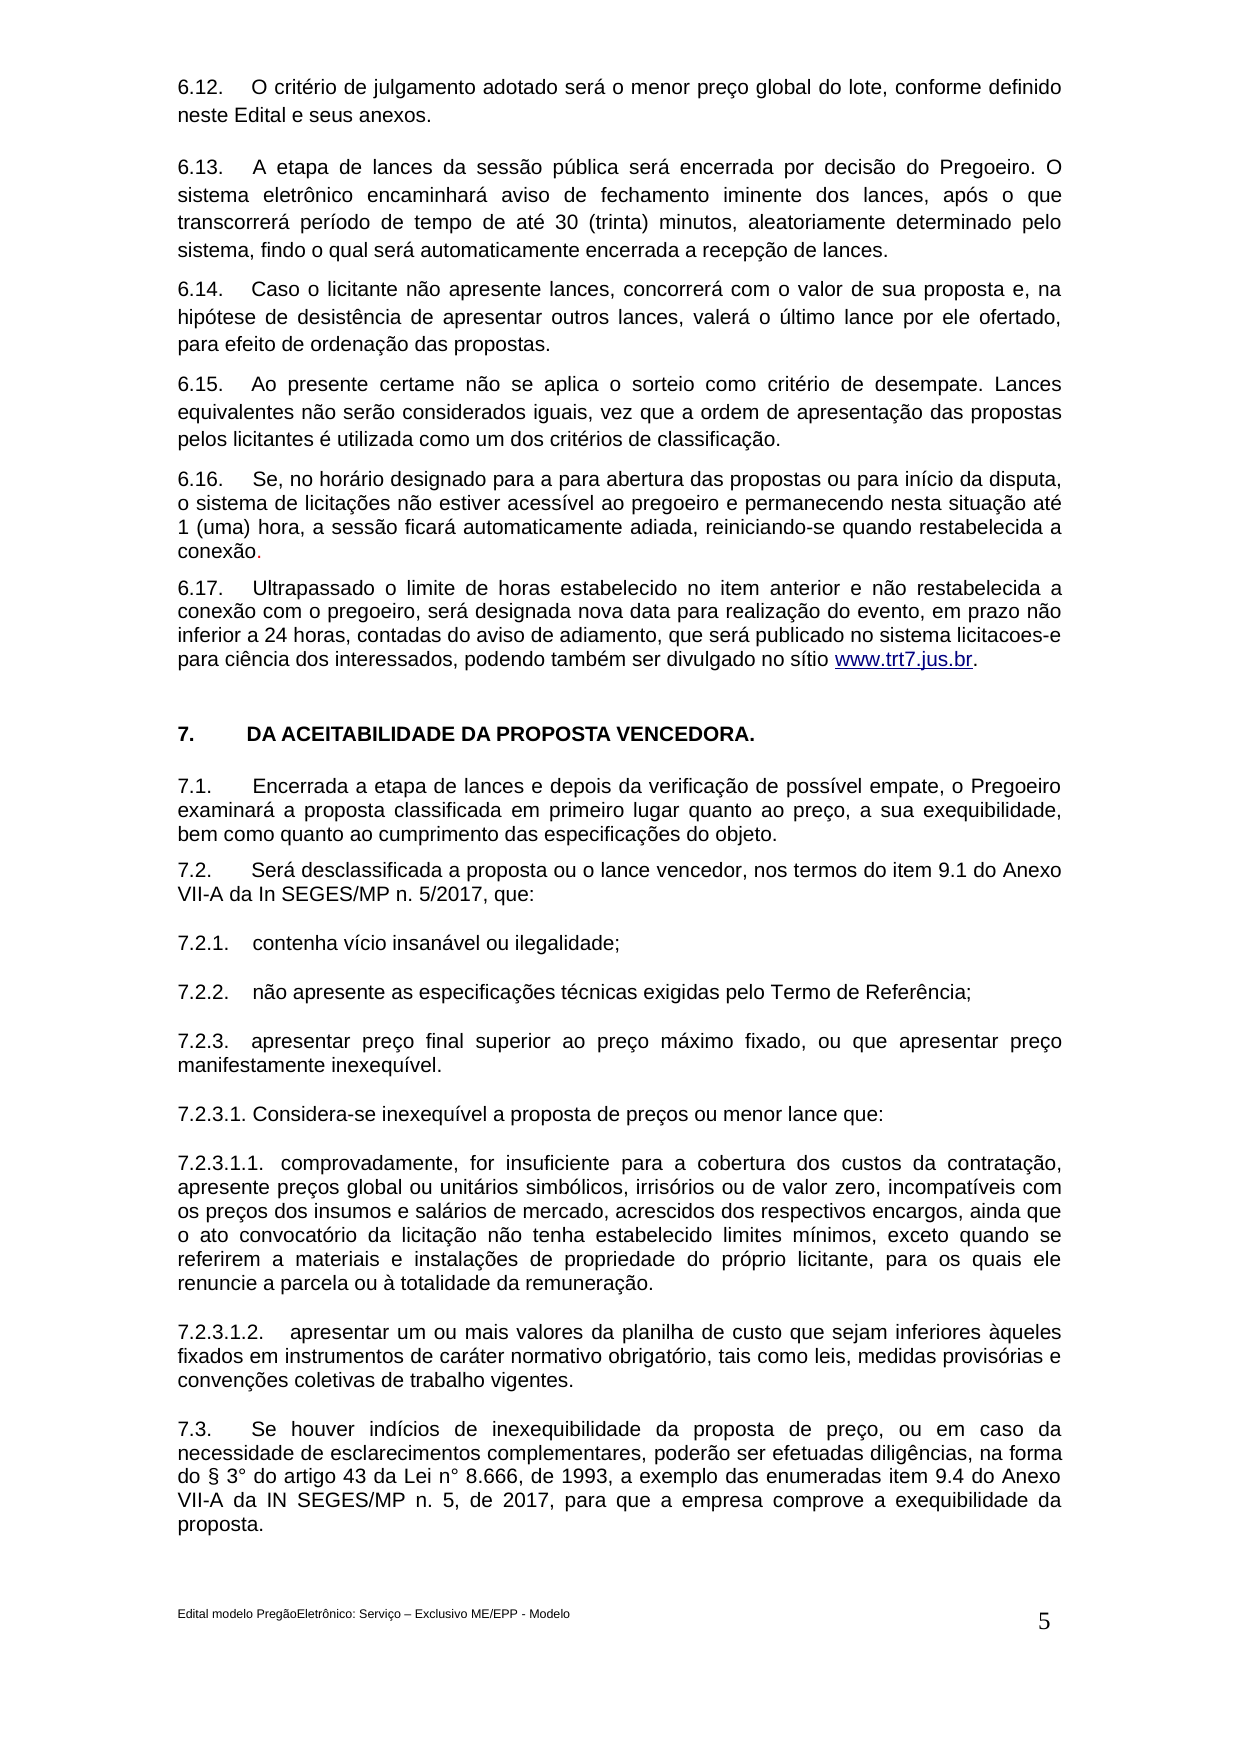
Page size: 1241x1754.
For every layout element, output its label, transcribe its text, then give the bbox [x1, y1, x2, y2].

list O critério de julgamento adotado será o menor preço global do lote, conforme definido neste Edital e seus anexos. [177, 75, 1063, 126]
list Encerrada a etapa de lances e depois da verificação de possível empate, o Pregoeiro examinará a proposta classificada em primeiro lugar quanto ao preço, a sua exequibilidade, bem como quanto ao cumprimento das especificações do objeto. [177, 774, 1063, 846]
list Ao presente certame não se aplica o sorteio como critério de desempate. Lances equivalentes não serão considerados iguais, vez que a ordem de apresentação das propostas pelos licitantes é utilizada como um dos critérios de classificação. [177, 372, 1063, 451]
list A etapa de lances da sessão pública será encerrada por decisão do Pregoeiro. O sistema eletrônico encaminhará aviso de fechamento iminente dos lances, após o que transcorrerá período de tempo de até 30 (trinta) minutos, aleatoriamente determinado pelo sistema, findo o qual será automaticamente encerrada a recepção de lances. [177, 155, 1063, 261]
list Será desclassificada a proposta ou o lance vencedor, nos termos do item 9.1 do Anexo VII-A da In SEGES/MP n. 5/2017, que: [177, 858, 1063, 906]
list Se houver indícios de inexequibilidade da proposta de preço, ou em caso da necessidade de esclarecimentos complementares, poderão ser efetuadas diligências, na forma do § 3° do artigo 43 da Lei n° 8.666, de 1993, a exemplo das enumeradas item 9.4 do Anexo VII-A da IN SEGES/MP n. 5, de 2017, para que a empresa comprove a exequibilidade da proposta. [177, 1416, 1063, 1536]
list Considera-se inexequível a proposta de preços ou menor lance que: [177, 1102, 1063, 1126]
list Ultrapassado o limite de horas estabelecido no item anterior e não restabelecida a conexão com o pregoeiro, será designada nova data para realização do evento, em prazo não inferior a 24 horas, contadas do aviso de adiamento, que será publicado no sistema licitacoes-e para ciência dos interessados, podendo também ser divulgado no sítio www.trt7.jus.br. [177, 575, 1063, 671]
list apresentar um ou mais valores da planilha de custo que sejam inferiores àqueles fixados em instrumentos de caráter normativo obrigatório, tais como leis, medidas provisórias e convenções coletivas de trabalho vigentes. [177, 1319, 1063, 1391]
list comprovadamente, for insuficiente para a cobertura dos custos da contratação, apresente preços global ou unitários simbólicos, irrisórios ou de valor zero, incompatíveis com os preços dos insumos e salários de mercado, acrescidos dos respectivos encargos, ainda que o ato convocatório da licitação não tenha estabelecido limites mínimos, exceto quando se referirem a materiais e instalações de propriedade do próprio licitante, para os quais ele renuncie a parcela ou à totalidade da remuneração. [177, 1151, 1063, 1294]
list apresentar preço final superior ao preço máximo fixado, ou que apresentar preço manifestamente inexequível. [177, 1029, 1063, 1077]
list contenha vício insanável ou ilegalidade; [177, 931, 1063, 955]
list não apresente as especificações técnicas exigidas pelo Termo de Referência; [177, 980, 1063, 1004]
subtitle 7. DA ACEITABILIDADE DA PROPOSTA VENCEDORA. [177, 721, 1063, 745]
list Caso o licitante não apresente lances, concorrerá com o valor de sua proposta e, na hipótese de desistência de apresentar outros lances, valerá o último lance por ele ofertado, para efeito de ordenação das propostas. [177, 277, 1063, 356]
list Se, no horário designado para a para abertura das propostas ou para início da disputa, o sistema de licitações não estiver acessível ao pregoeiro e permanecendo nesta situação até 1 (uma) hora, a sessão ficará automaticamente adiada, reiniciando-se quando restabelecida a conexão. [177, 467, 1063, 563]
